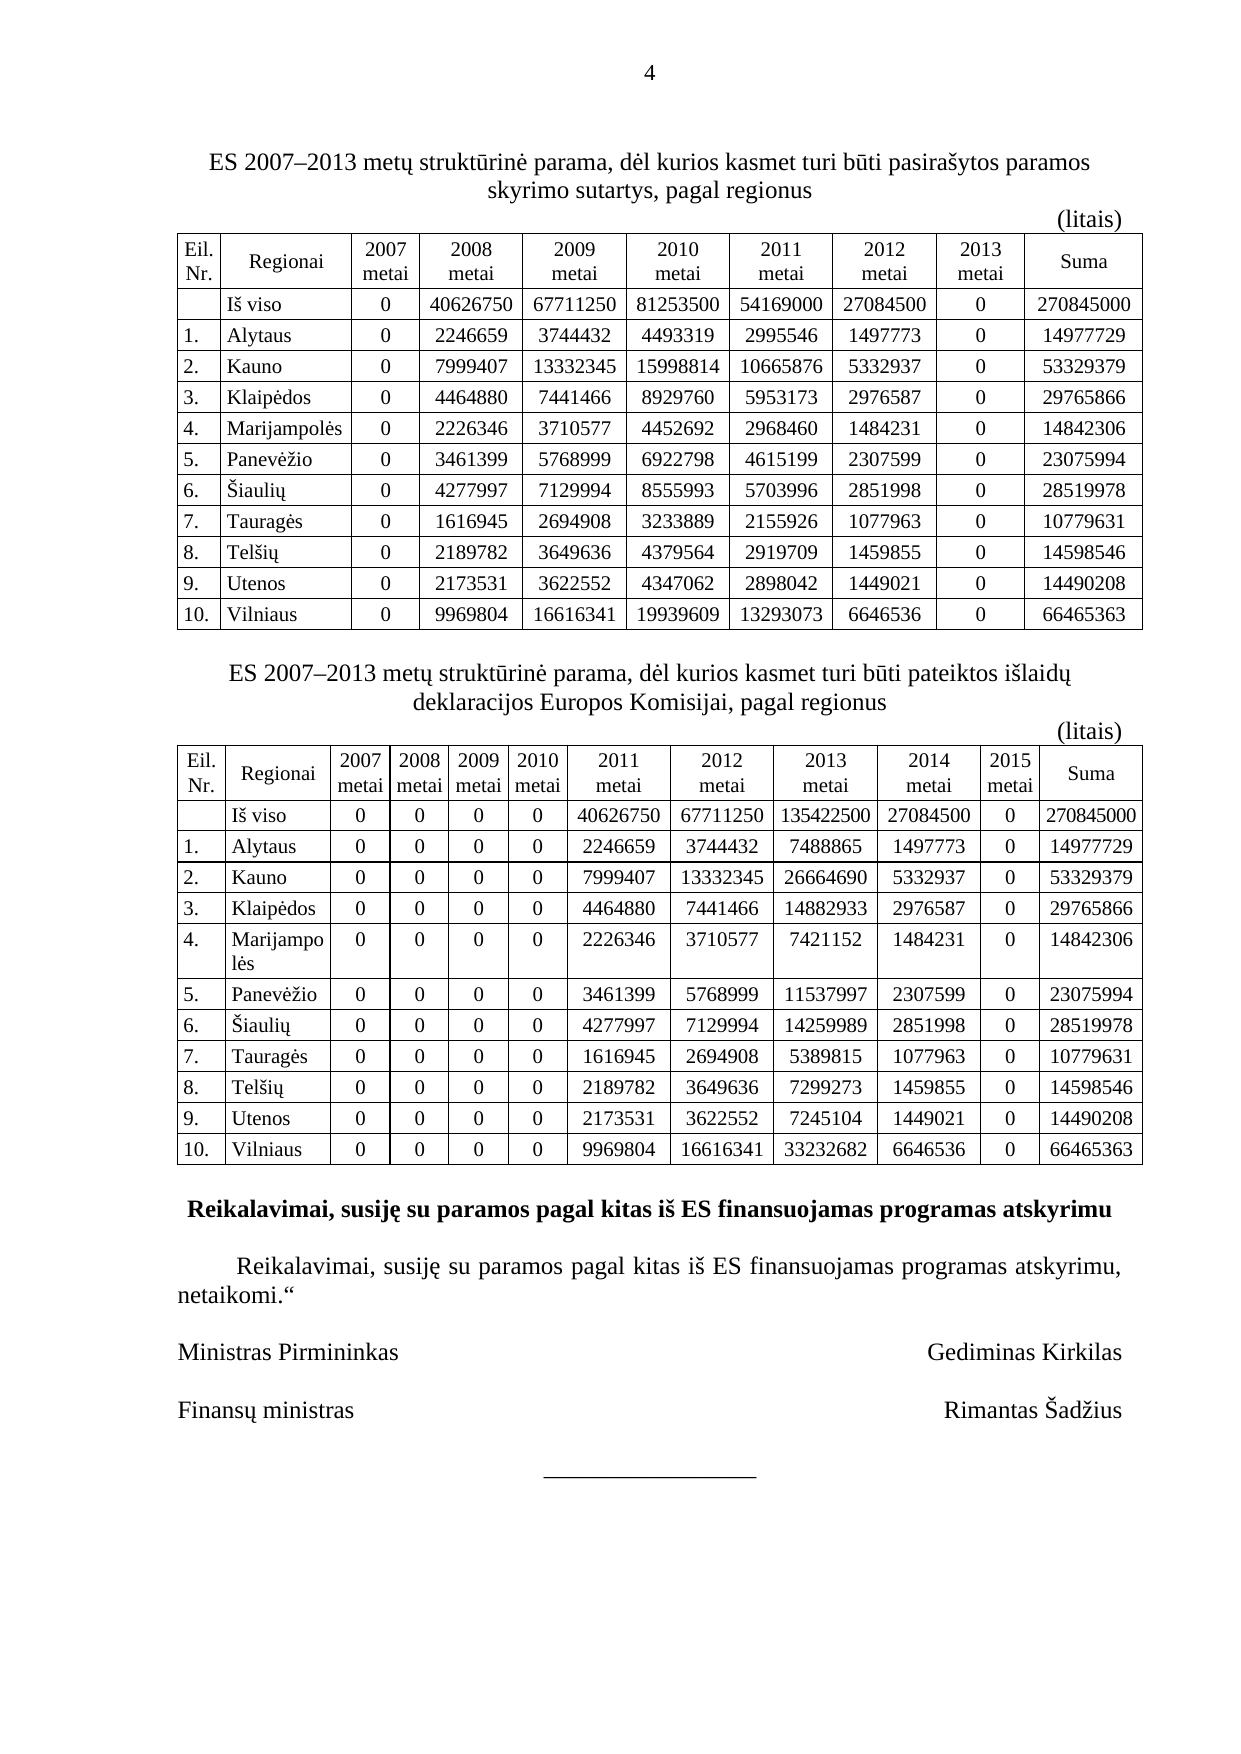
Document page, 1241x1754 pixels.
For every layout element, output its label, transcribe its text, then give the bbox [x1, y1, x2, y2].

table_cell Klaipėdos [226, 893, 330, 923]
table_cell 0 [391, 801, 448, 830]
table_cell 5332937 [833, 351, 936, 381]
table_cell 0 [391, 863, 448, 892]
table_header 2010 metai [509, 746, 567, 799]
table_cell 9969804 [568, 1134, 670, 1164]
table_cell 0 [937, 537, 1024, 567]
table_cell 4277997 [420, 475, 522, 505]
table_cell 4277997 [568, 1010, 670, 1040]
table_cell 10. [178, 599, 220, 628]
table_cell 4347062 [627, 568, 729, 597]
table_cell 5768999 [523, 444, 626, 474]
text Reikalavimai, susiję su paramos pagal kitas iš ES finansuojamas programas atskyrimu [177, 1194, 1122, 1222]
table_cell 0 [981, 801, 1039, 830]
table_cell 0 [391, 924, 448, 978]
table_cell Marijampolės [221, 413, 351, 443]
table_cell 0 [937, 599, 1024, 628]
table_cell 23075994 [1040, 979, 1142, 1009]
table_cell 27084500 [878, 801, 980, 830]
table_cell 2173531 [420, 568, 522, 597]
table_cell 0 [981, 979, 1039, 1009]
table_cell 2155926 [730, 506, 832, 536]
table_cell 10. [178, 1134, 225, 1164]
table_cell 0 [449, 1134, 508, 1164]
table_cell 14977729 [1040, 831, 1142, 861]
table_cell 8929760 [627, 382, 729, 412]
table_cell 0 [331, 863, 389, 892]
table_cell 29765866 [1025, 382, 1142, 412]
table_cell 66465363 [1040, 1134, 1142, 1164]
table_cell 2226346 [420, 413, 522, 443]
table_cell 5389815 [774, 1041, 877, 1071]
table_cell 7. [178, 506, 220, 536]
table_cell 3622552 [523, 568, 626, 597]
table_cell 0 [331, 801, 389, 830]
table_cell 0 [331, 924, 389, 978]
table_cell 0 [352, 568, 419, 597]
table_cell Šiaulių [226, 1010, 330, 1040]
table_cell 3710577 [523, 413, 626, 443]
table_cell Vilniaus [221, 599, 351, 628]
table_cell Panevėžio [221, 444, 351, 474]
table_cell 0 [509, 924, 567, 978]
table_cell 4615199 [730, 444, 832, 474]
table_cell 6922798 [627, 444, 729, 474]
table_cell 7299273 [774, 1072, 877, 1102]
table_cell 10779631 [1025, 506, 1142, 536]
table_cell 2851998 [878, 1010, 980, 1040]
text ES 2007–2013 metų struktūrinė parama, dėl kurios kasmet turi būti pasirašytos paramos skyrimo sutartys, pagal regionus [177, 147, 1122, 204]
table_cell 14490208 [1040, 1103, 1142, 1133]
table_cell 4464880 [568, 893, 670, 923]
table_cell 8555993 [627, 475, 729, 505]
table_cell 40626750 [568, 801, 670, 830]
table_cell 0 [352, 537, 419, 567]
table_cell 5703996 [730, 475, 832, 505]
table_cell 2898042 [730, 568, 832, 597]
table_cell 0 [449, 979, 508, 1009]
table_cell 7441466 [671, 893, 773, 923]
table_cell 0 [981, 863, 1039, 892]
table_cell 2976587 [833, 382, 936, 412]
table_cell 0 [391, 979, 448, 1009]
table_header 2007 metai [331, 746, 389, 799]
table_cell 8. [178, 537, 220, 567]
table_header 2013 metai [937, 234, 1024, 288]
table_cell 0 [391, 1072, 448, 1102]
table_cell Tauragės [221, 506, 351, 536]
table_cell 53329379 [1025, 351, 1142, 381]
table_cell 7129994 [671, 1010, 773, 1040]
table_cell 0 [391, 893, 448, 923]
table_cell 23075994 [1025, 444, 1142, 474]
table_header 2008 metai [391, 746, 448, 799]
table_cell 67711250 [523, 289, 626, 319]
table_cell 7. [178, 1041, 225, 1071]
table_cell 6646536 [833, 599, 936, 628]
table_cell 2694908 [523, 506, 626, 536]
table_cell 0 [391, 1103, 448, 1133]
table_cell 0 [331, 1041, 389, 1071]
table_cell 2173531 [568, 1103, 670, 1133]
table_cell 3744432 [671, 831, 773, 861]
table_cell 54169000 [730, 289, 832, 319]
table_header 2010 metai [627, 234, 729, 288]
table_cell 3. [178, 893, 225, 923]
table_cell 7488865 [774, 831, 877, 861]
table_cell 0 [391, 1134, 448, 1164]
table_header 2012 metai [671, 746, 773, 799]
table_cell 7421152 [774, 924, 877, 978]
table_cell 14598546 [1025, 537, 1142, 567]
table_cell 3744432 [523, 320, 626, 350]
table_cell Alytaus [226, 831, 330, 861]
table_cell 0 [981, 924, 1039, 978]
table_cell 3649636 [523, 537, 626, 567]
table_cell 0 [449, 1103, 508, 1133]
table_cell 0 [981, 1041, 1039, 1071]
table_cell Panevėžio [226, 979, 330, 1009]
table_header Regionai [221, 234, 351, 288]
text _________________ [177, 1452, 1122, 1481]
text Finansų ministras Rimantas Šadžius [177, 1395, 1122, 1424]
table_header 2013 metai [774, 746, 877, 799]
table_header 2015 metai [981, 746, 1039, 799]
table_cell Kauno [221, 351, 351, 381]
text ES 2007–2013 metų struktūrinė parama, dėl kurios kasmet turi būti pateiktos išlaidų deklaracijos Europos Komisijai, pagal regionus [177, 658, 1122, 716]
table_cell 2968460 [730, 413, 832, 443]
table_cell 2246659 [568, 831, 670, 861]
table_cell 5. [178, 979, 225, 1009]
table_cell 0 [509, 979, 567, 1009]
table_cell 0 [509, 1072, 567, 1102]
table_cell 0 [937, 444, 1024, 474]
text Ministras Pirmininkas Gediminas Kirkilas [177, 1337, 1122, 1366]
table_cell 53329379 [1040, 863, 1142, 892]
table_cell 4464880 [420, 382, 522, 412]
table_cell 2976587 [878, 893, 980, 923]
table_cell 0 [352, 320, 419, 350]
table_cell Klaipėdos [221, 382, 351, 412]
table_cell 135422500 [774, 801, 877, 830]
text (litais) [177, 716, 1122, 744]
table_cell 14842306 [1040, 924, 1142, 978]
table_cell 0 [352, 382, 419, 412]
table_cell 0 [449, 1041, 508, 1071]
table_cell 0 [981, 1134, 1039, 1164]
table_cell 0 [449, 831, 508, 861]
table_cell 16616341 [671, 1134, 773, 1164]
table_cell 2995546 [730, 320, 832, 350]
table_cell 14490208 [1025, 568, 1142, 597]
table_cell 0 [937, 568, 1024, 597]
table_cell 13293073 [730, 599, 832, 628]
table_cell 0 [331, 1103, 389, 1133]
table_cell 4379564 [627, 537, 729, 567]
table_cell 0 [449, 1072, 508, 1102]
table_cell 6646536 [878, 1134, 980, 1164]
table_cell Iš viso [221, 289, 351, 319]
table_cell 0 [449, 1010, 508, 1040]
table_cell 6. [178, 475, 220, 505]
text (litais) [177, 204, 1122, 233]
table_cell 14259989 [774, 1010, 877, 1040]
table_cell 2246659 [420, 320, 522, 350]
table_cell 0 [509, 801, 567, 830]
table_cell 9. [178, 568, 220, 597]
table_cell 1484231 [833, 413, 936, 443]
table_header 2012 metai [833, 234, 936, 288]
table_cell 2694908 [671, 1041, 773, 1071]
table_cell 0 [509, 893, 567, 923]
table_cell 0 [509, 831, 567, 861]
table_cell Alytaus [221, 320, 351, 350]
table_cell 1449021 [878, 1103, 980, 1133]
table_cell 7441466 [523, 382, 626, 412]
table_cell 1616945 [420, 506, 522, 536]
table_cell 2919709 [730, 537, 832, 567]
table_cell 270845000 [1025, 289, 1142, 319]
table_cell 0 [449, 924, 508, 978]
table_cell 19939609 [627, 599, 729, 628]
table_cell Tauragės [226, 1041, 330, 1071]
table_cell 15998814 [627, 351, 729, 381]
table_cell 0 [352, 599, 419, 628]
table_cell 10779631 [1040, 1041, 1142, 1071]
table_cell 0 [981, 1103, 1039, 1133]
table_cell Telšių [226, 1072, 330, 1102]
table_cell 0 [352, 413, 419, 443]
table_cell 0 [352, 351, 419, 381]
table_cell 26664690 [774, 863, 877, 892]
table_header Regionai [226, 746, 330, 799]
table_cell 5. [178, 444, 220, 474]
table_cell 7245104 [774, 1103, 877, 1133]
table_cell 1497773 [833, 320, 936, 350]
table_cell 3710577 [671, 924, 773, 978]
table_cell 16616341 [523, 599, 626, 628]
table_cell 3461399 [420, 444, 522, 474]
table_cell Telšių [221, 537, 351, 567]
table_cell Vilniaus [226, 1134, 330, 1164]
table_cell 2851998 [833, 475, 936, 505]
table_cell 67711250 [671, 801, 773, 830]
table_cell 0 [352, 475, 419, 505]
table_cell 9969804 [420, 599, 522, 628]
table_cell 0 [449, 893, 508, 923]
table_cell 0 [449, 863, 508, 892]
table_cell 0 [509, 1134, 567, 1164]
table_header 2007 metai [352, 234, 419, 288]
table_cell 0 [391, 831, 448, 861]
table_cell 3622552 [671, 1103, 773, 1133]
table_cell 81253500 [627, 289, 729, 319]
table_cell 1484231 [878, 924, 980, 978]
table_cell 3. [178, 382, 220, 412]
table_cell 1497773 [878, 831, 980, 861]
table_cell 11537997 [774, 979, 877, 1009]
table_cell 2226346 [568, 924, 670, 978]
table_cell 0 [331, 893, 389, 923]
table_cell 0 [937, 382, 1024, 412]
table_cell Marijampolės [226, 924, 330, 978]
table_cell 0 [391, 1041, 448, 1071]
table_cell 5332937 [878, 863, 980, 892]
table_cell 0 [981, 893, 1039, 923]
table_cell 14977729 [1025, 320, 1142, 350]
table_header 2011 metai [568, 746, 670, 799]
table_cell 14842306 [1025, 413, 1142, 443]
table_cell 0 [331, 1134, 389, 1164]
table_cell 0 [937, 413, 1024, 443]
table_cell 9. [178, 1103, 225, 1133]
table_cell 1459855 [878, 1072, 980, 1102]
table_cell 0 [937, 320, 1024, 350]
table_cell Utenos [221, 568, 351, 597]
table_cell 14598546 [1040, 1072, 1142, 1102]
table_cell 1. [178, 831, 225, 861]
table_cell Iš viso [226, 801, 330, 830]
table_cell 2. [178, 863, 225, 892]
table_cell 0 [981, 831, 1039, 861]
table_cell 0 [937, 475, 1024, 505]
table_cell 4452692 [627, 413, 729, 443]
table_cell 0 [937, 289, 1024, 319]
table_cell 40626750 [420, 289, 522, 319]
table_cell 1616945 [568, 1041, 670, 1071]
table_cell 0 [509, 1010, 567, 1040]
table_header Eil. Nr. [178, 746, 225, 799]
table_cell Utenos [226, 1103, 330, 1133]
table_cell 1077963 [833, 506, 936, 536]
table_cell 270845000 [1040, 801, 1142, 830]
table_cell 7999407 [420, 351, 522, 381]
table_cell 0 [352, 289, 419, 319]
table_cell 28519978 [1040, 1010, 1142, 1040]
table_cell 1449021 [833, 568, 936, 597]
table_cell 0 [352, 506, 419, 536]
table_cell 29765866 [1040, 893, 1142, 923]
table_cell 7999407 [568, 863, 670, 892]
table_cell 4. [178, 924, 225, 978]
table_cell 66465363 [1025, 599, 1142, 628]
table_cell 0 [331, 1072, 389, 1102]
table_cell 2307599 [878, 979, 980, 1009]
table_cell 0 [331, 979, 389, 1009]
table_cell 1459855 [833, 537, 936, 567]
table_cell 0 [331, 1010, 389, 1040]
table_cell 5768999 [671, 979, 773, 1009]
table_header 2008 metai [420, 234, 522, 288]
table_cell 2189782 [420, 537, 522, 567]
table_cell 3649636 [671, 1072, 773, 1102]
table_cell Šiaulių [221, 475, 351, 505]
table_cell 0 [509, 863, 567, 892]
table_cell 1077963 [878, 1041, 980, 1071]
table_cell 0 [981, 1072, 1039, 1102]
table_cell 0 [937, 506, 1024, 536]
table_header 2009 metai [449, 746, 508, 799]
table_cell 7129994 [523, 475, 626, 505]
table_cell 0 [981, 1010, 1039, 1040]
table_header Eil. Nr. [178, 234, 220, 288]
table_cell 0 [331, 831, 389, 861]
table_header 2014 metai [878, 746, 980, 799]
table_cell 0 [352, 444, 419, 474]
table_cell 0 [449, 801, 508, 830]
table_cell 2189782 [568, 1072, 670, 1102]
table_cell 2307599 [833, 444, 936, 474]
table_cell 8. [178, 1072, 225, 1102]
table_cell Kauno [226, 863, 330, 892]
table_cell 4493319 [627, 320, 729, 350]
table_cell 0 [391, 1010, 448, 1040]
table_cell 13332345 [523, 351, 626, 381]
table_header 2011 metai [730, 234, 832, 288]
text Reikalavimai, susiję su paramos pagal kitas iš ES finansuojamas programas atskyrimu, netaikomi.“ [177, 1251, 1122, 1309]
table_cell 6. [178, 1010, 225, 1040]
table_cell 14882933 [774, 893, 877, 923]
table_cell 28519978 [1025, 475, 1142, 505]
table_cell [178, 801, 225, 830]
table_cell 0 [509, 1041, 567, 1071]
table_cell 13332345 [671, 863, 773, 892]
table_cell 0 [937, 351, 1024, 381]
table_cell 10665876 [730, 351, 832, 381]
table_cell 3461399 [568, 979, 670, 1009]
table_cell 1. [178, 320, 220, 350]
table_cell 33232682 [774, 1134, 877, 1164]
table_header 2009 metai [523, 234, 626, 288]
table_cell 27084500 [833, 289, 936, 319]
table_cell 0 [509, 1103, 567, 1133]
table_cell 4. [178, 413, 220, 443]
table_cell 3233889 [627, 506, 729, 536]
table_header Suma [1040, 746, 1142, 799]
table_header Suma [1025, 234, 1142, 288]
table_cell 5953173 [730, 382, 832, 412]
table_cell 2. [178, 351, 220, 381]
table_cell [178, 289, 220, 319]
